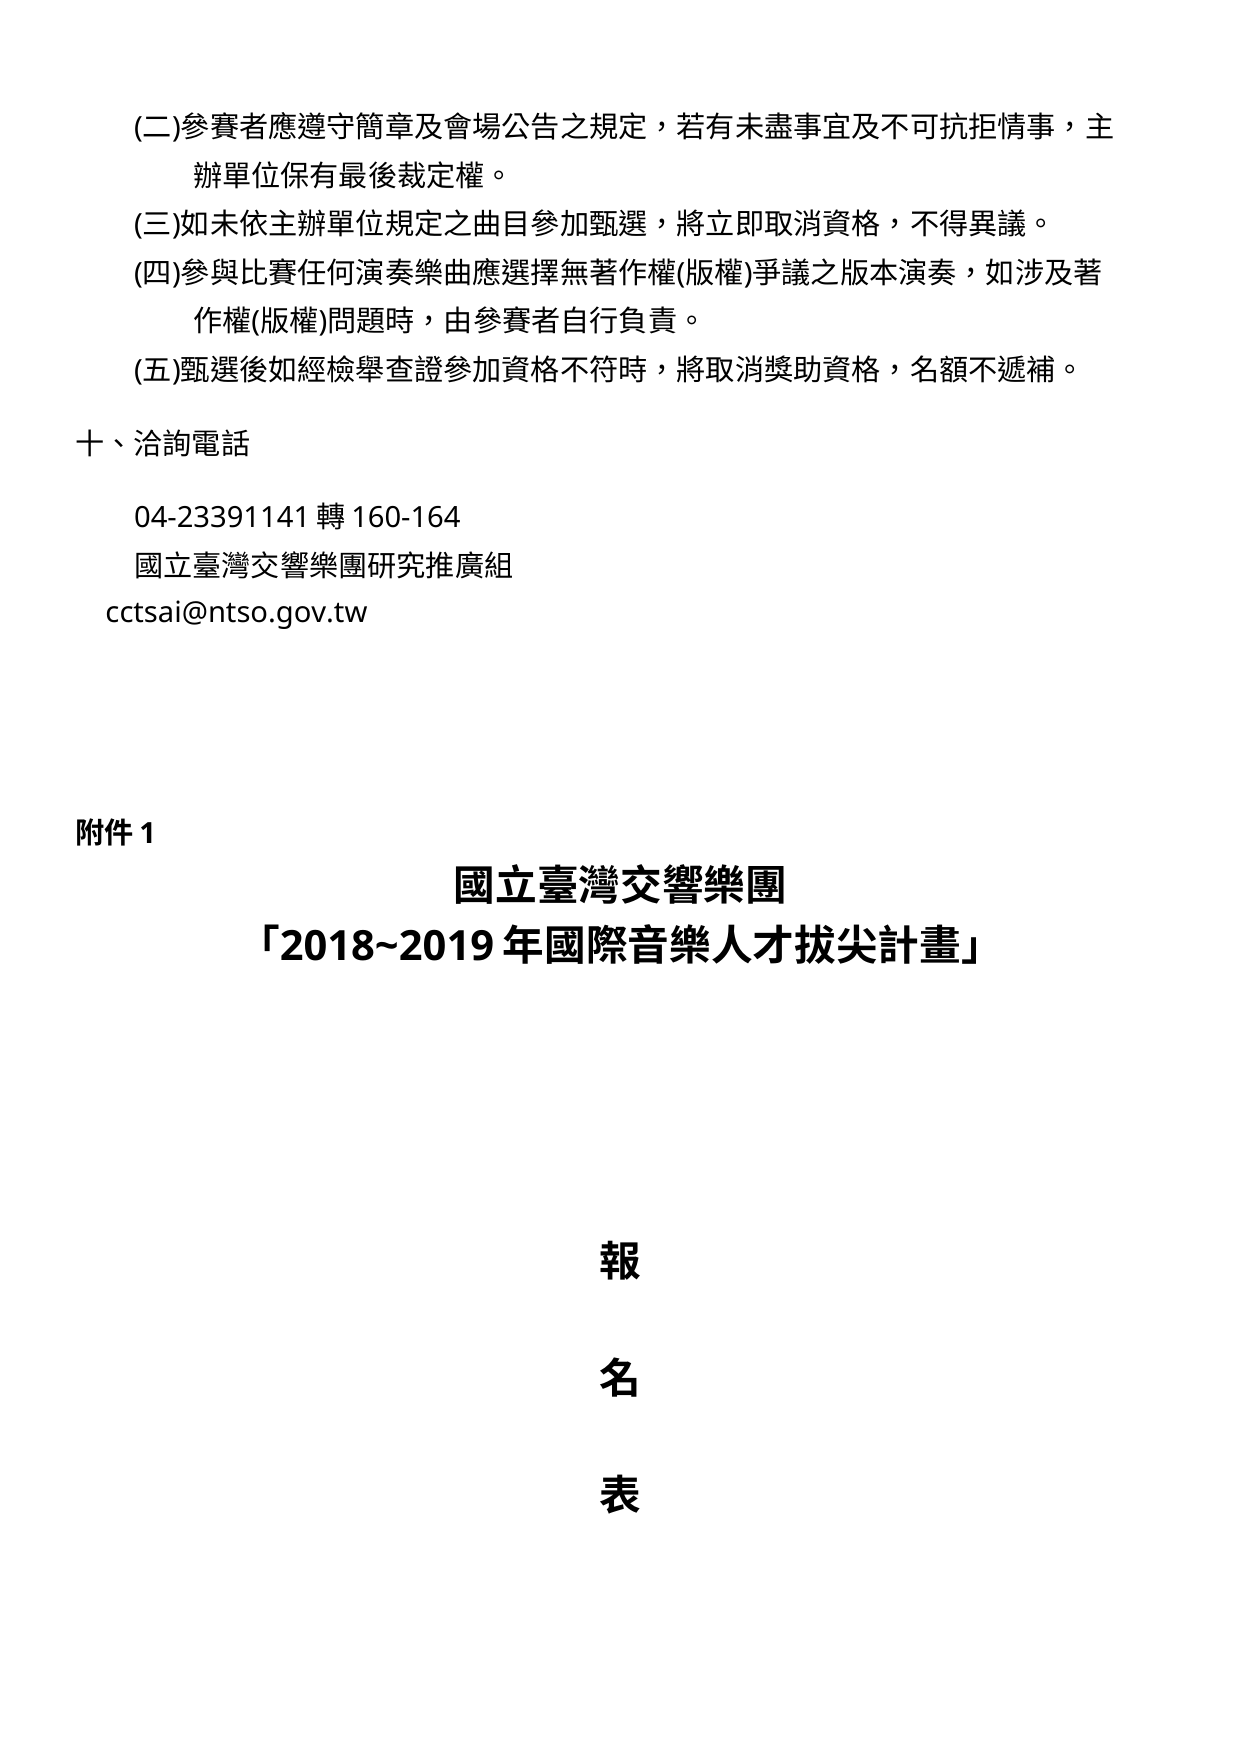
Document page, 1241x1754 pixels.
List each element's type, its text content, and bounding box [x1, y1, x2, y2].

text (五)甄選後如經檢舉查證參加資格不符時，將取消獎助資格，名額不遞補。 [134, 347, 1165, 389]
text (三)如未依主辦單位規定之曲目參加甄選，將立即取消資格，不得異議。 [134, 201, 1165, 243]
text 國立臺灣交響樂團研究推廣組 [134, 543, 1165, 585]
text (二)參賽者應遵守簡章及會場公告之規定，若有未盡事宜及不可抗拒情事，主辦單位保有最後裁定權。 [134, 103, 1123, 194]
text 報 [75, 1228, 1165, 1288]
text 「2018~2019年國際音樂人才拔尖計畫」 [75, 912, 1165, 972]
text 十、洽詢電話 [75, 421, 1165, 463]
text 名 [75, 1345, 1165, 1405]
text 附件1 [75, 809, 1165, 852]
text 04-23391141轉160-164 [134, 494, 1165, 536]
text 表 [75, 1462, 1165, 1522]
text 國立臺灣交響樂團 [75, 852, 1165, 912]
text cctsai@ntso.gov.tw [75, 591, 1165, 631]
text (四)參與比賽任何演奏樂曲應選擇無著作權(版權)爭議之版本演奏，如涉及著作權(版權)問題時，由參賽者自行負責。 [134, 249, 1123, 340]
